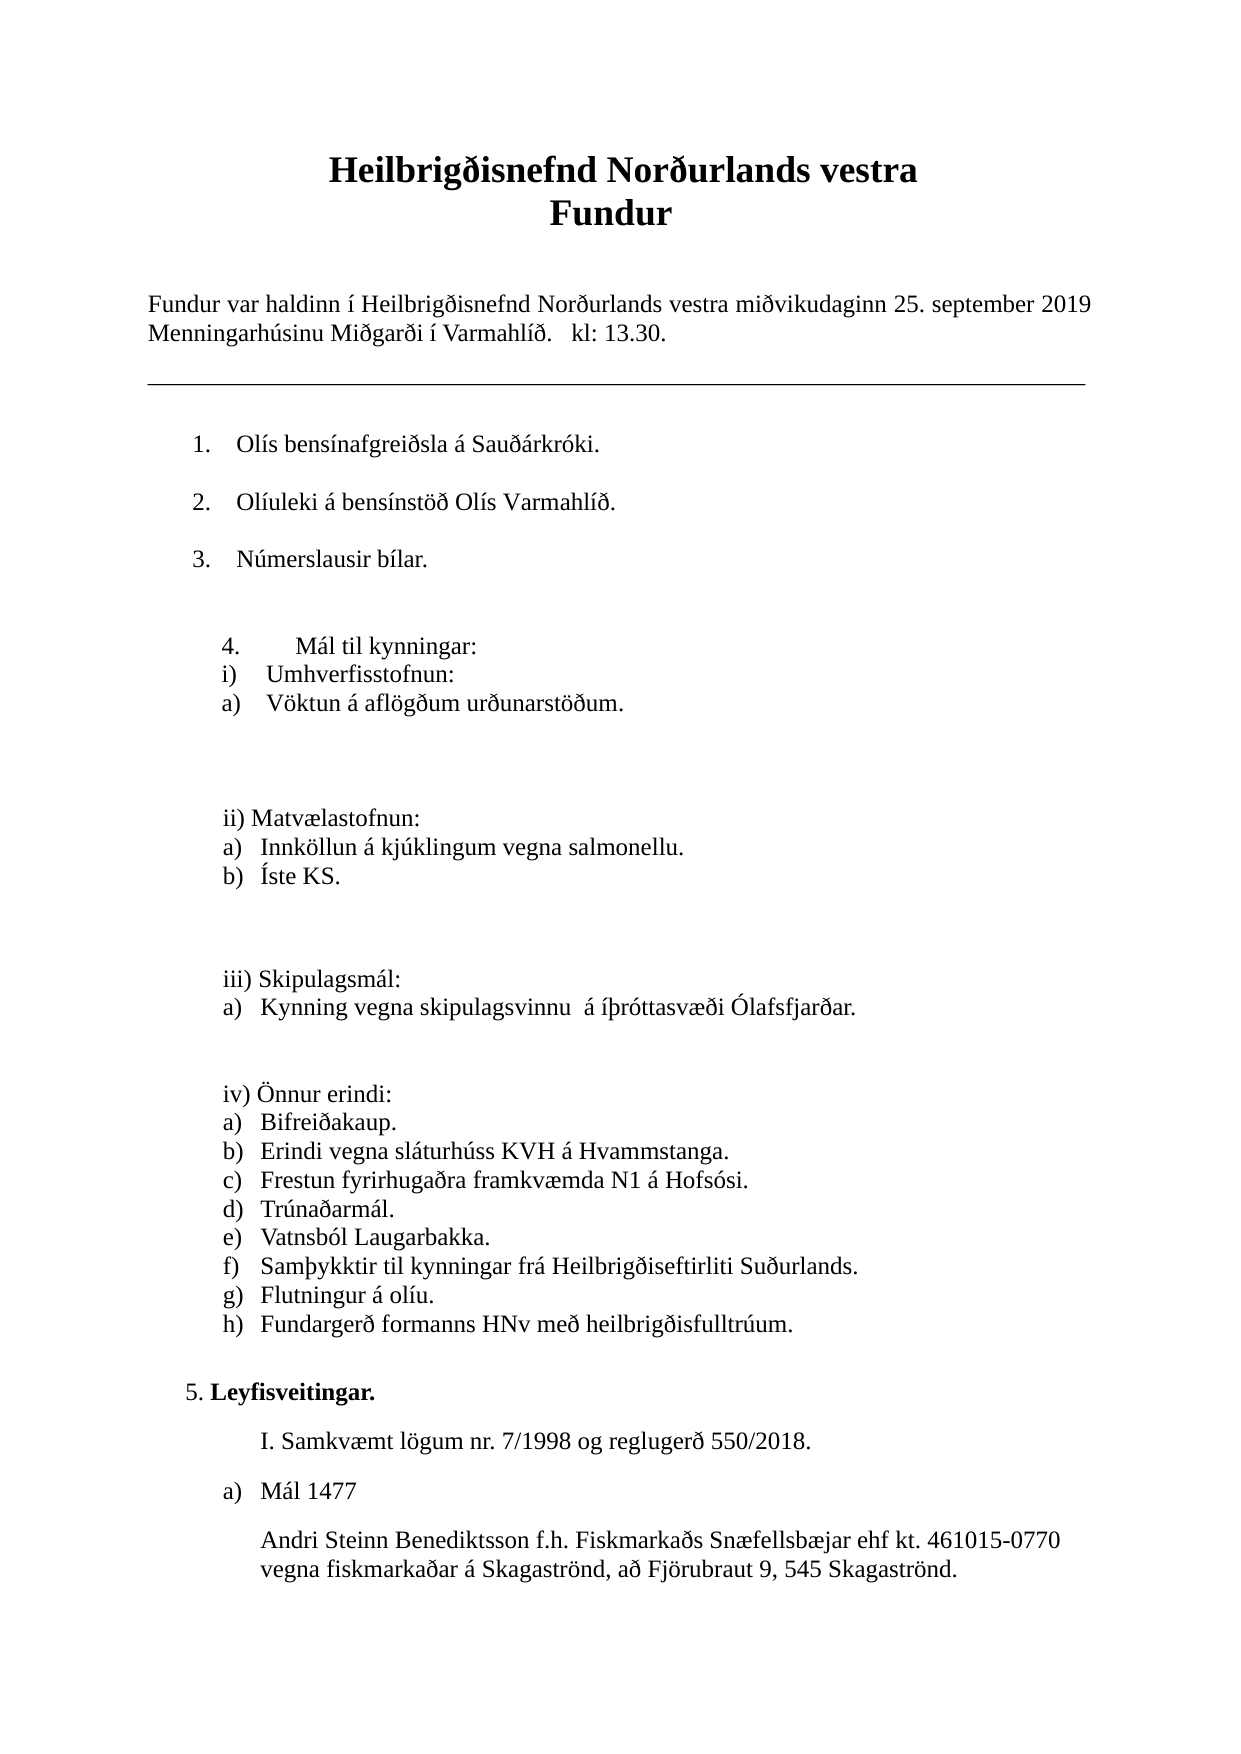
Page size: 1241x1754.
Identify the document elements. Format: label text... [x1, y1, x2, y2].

list Innköllun á kjúklingum vegna salmonellu. [223, 832, 1093, 861]
list Vatnsból Laugarbakka. [223, 1222, 1093, 1251]
list Erindi vegna sláturhúss KVH á Hvammstanga. [223, 1136, 1093, 1165]
list Númerslausir bílar. [192, 544, 1093, 573]
list Olíuleki á bensínstöð Olís Varmahlíð. [192, 487, 1093, 516]
list Frestun fyrirhugaðra framkvæmda N1 á Hofsósi. [223, 1165, 1093, 1194]
list Andri Steinn Benediktsson f.h. Fiskmarkaðs Snæfellsbæjar ehf kt. 461015-0770 vegna fiskmarkaðar á Skagaströnd, að Fjörubraut 9, 545 Skagaströnd. [260, 1525, 1093, 1583]
list Olís bensínafgreiðsla á Sauðárkróki. [192, 429, 1093, 458]
list iii) Skipulagsmál: [223, 964, 1093, 992]
list Samþykktir til kynningar frá Heilbrigðiseftirliti Suðurlands. [223, 1251, 1093, 1280]
list ii) Matvælastofnun: [223, 803, 1093, 832]
list Fundargerð formanns HNv með heilbrigðisfulltrúum. [223, 1309, 1093, 1337]
text Heilbrigðisnefnd Norðurlands vestra [148, 148, 1093, 191]
list Trúnaðarmál. [223, 1194, 1093, 1222]
text Fundur var haldinn í Heilbrigðisnefnd Norðurlands vestra miðvikudaginn 25. september 2019 Menningarhúsinu Miðgarði í Varmahlíð. kl: 13.30. [148, 289, 1093, 347]
text I. Samkvæmt lögum nr. 7/1998 og reglugerð 550/2018. [260, 1426, 1093, 1455]
text Fundur [148, 191, 1093, 234]
list Íste KS. [223, 861, 1093, 889]
list Vöktun á aflögðum urðunarstöðum. [221, 688, 1093, 717]
text ___________________________________________________________________________ [148, 359, 1093, 388]
list Mál til kynningar: [221, 631, 1093, 659]
list Mál 1477 [223, 1476, 1093, 1504]
text iv) Önnur erindi: [223, 1079, 1093, 1107]
list Bifreiðakaup. [223, 1107, 1093, 1136]
text 5. Leyfisveitingar. [185, 1377, 1093, 1405]
list Flutningur á olíu. [223, 1280, 1093, 1309]
list Kynning vegna skipulagsvinnu á íþróttasvæði Ólafsfjarðar. [223, 992, 1093, 1021]
list Umhverfisstofnun: [221, 659, 1093, 688]
